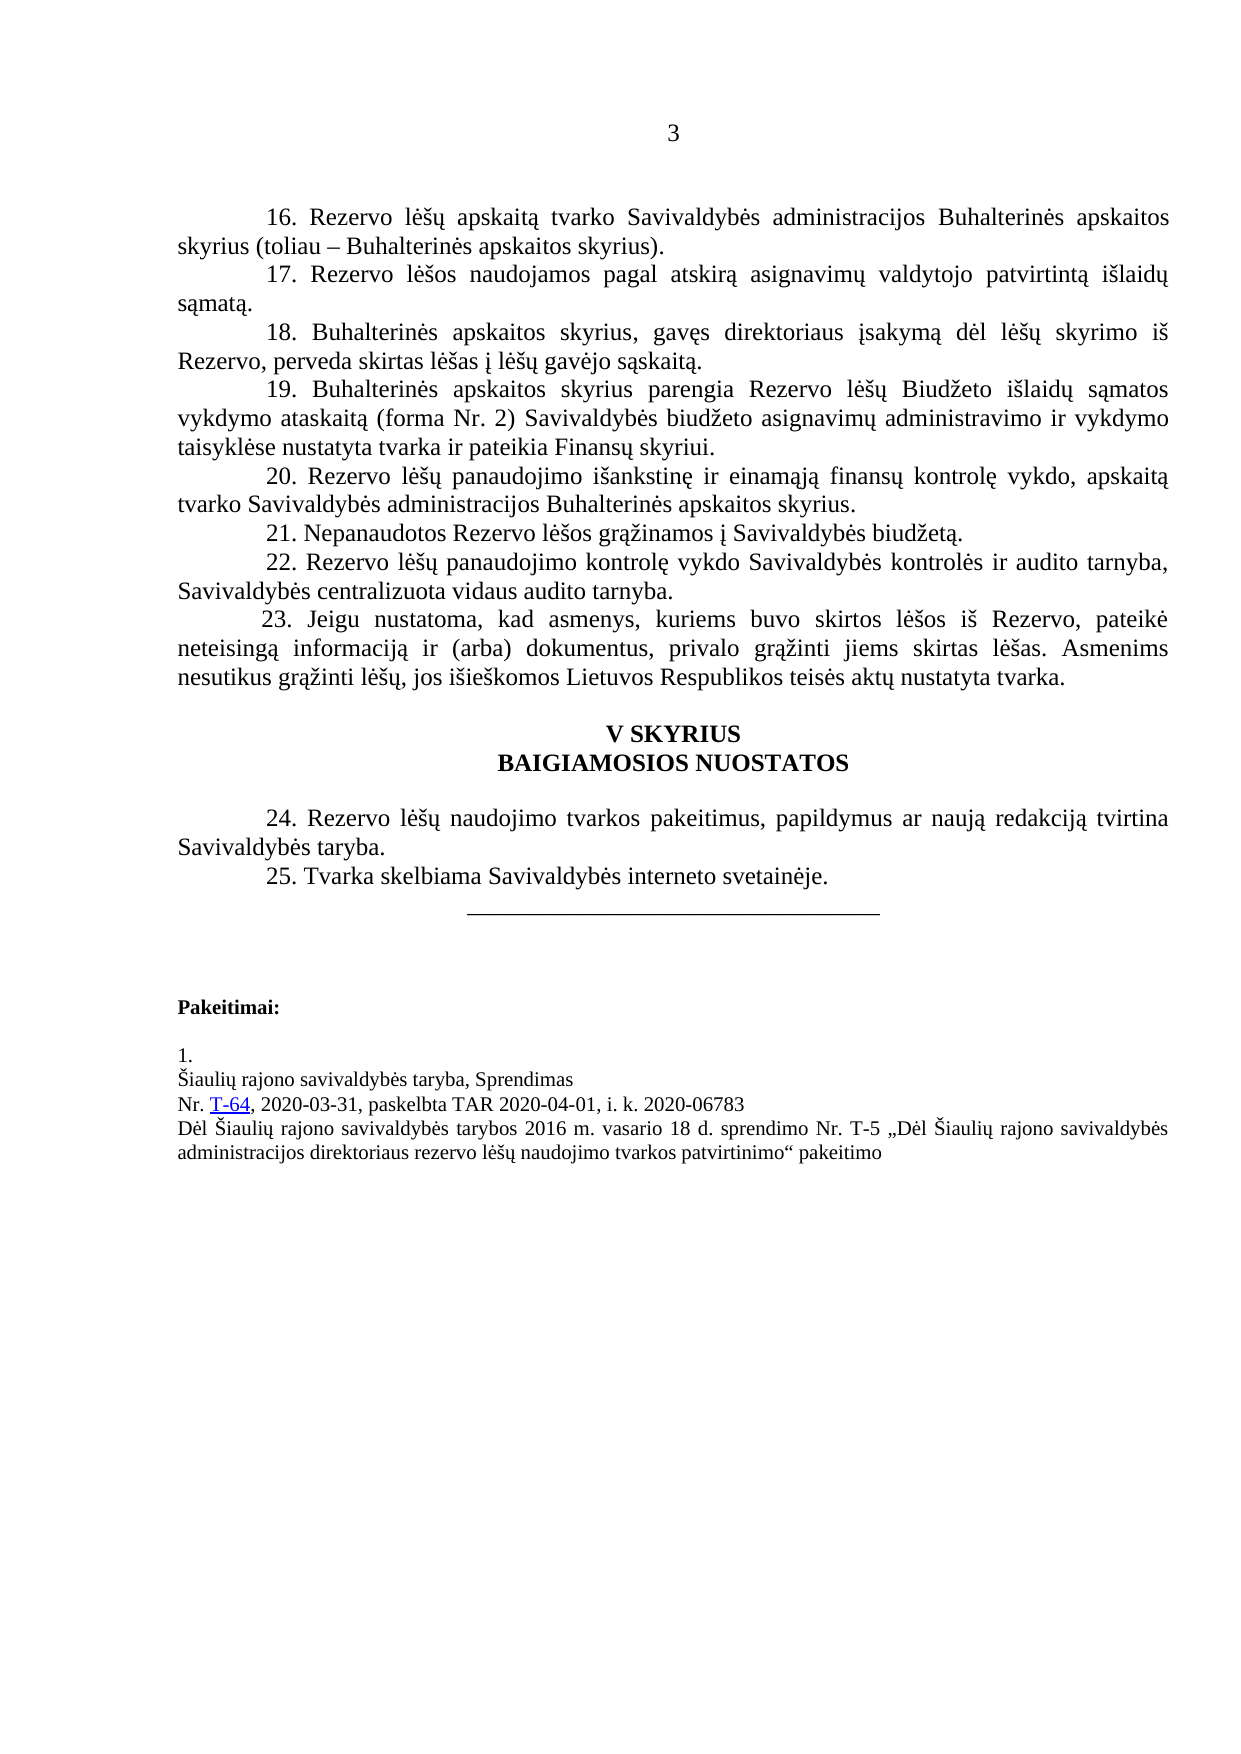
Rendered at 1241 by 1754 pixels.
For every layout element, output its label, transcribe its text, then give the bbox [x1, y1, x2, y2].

text Šiaulių rajono savivaldybės taryba, Sprendimas [177, 1067, 1169, 1091]
text 16. Rezervo lėšų apskaitą tvarko Savivaldybės administracijos Buhalterinės apskaitos skyrius (toliau – Buhalterinės apskaitos skyrius). [177, 202, 1169, 259]
text Pakeitimai: [177, 995, 1169, 1019]
text V SKYRIUS [177, 719, 1169, 748]
text 1. [177, 1043, 1169, 1067]
text 24. Rezervo lėšų naudojimo tvarkos pakeitimus, papildymus ar naują redakciją tvirtina Savivaldybės taryba. [177, 803, 1169, 861]
text 18. Buhalterinės apskaitos skyrius, gavęs direktoriaus įsakymą dėl lėšų skyrimo iš Rezervo, perveda skirtas lėšas į lėšų gavėjo sąskaitą. [177, 317, 1169, 374]
text BAIGIAMOSIOS NUOSTATOS [177, 748, 1169, 777]
text 20. Rezervo lėšų panaudojimo išankstinę ir einamąją finansų kontrolę vykdo, apskaitą tvarko Savivaldybės administracijos Buhalterinės apskaitos skyrius. [177, 461, 1169, 518]
text 22. Rezervo lėšų panaudojimo kontrolę vykdo Savivaldybės kontrolės ir audito tarnyba, Savivaldybės centralizuota vidaus audito tarnyba. [177, 547, 1169, 604]
text 25. Tvarka skelbiama Savivaldybės interneto svetainėje. [177, 861, 1169, 889]
text Nr. T-64, 2020-03-31, paskelbta TAR 2020-04-01, i. k. 2020-06783 [177, 1091, 1169, 1116]
text 19. Buhalterinės apskaitos skyrius parengia Rezervo lėšų Biudžeto išlaidų sąmatos vykdymo ataskaitą (forma Nr. 2) Savivaldybės biudžeto asignavimų administravimo ir vykdymo taisyklėse nustatyta tvarka ir pateikia Finansų skyriui. [177, 374, 1169, 461]
text _________________________________ [177, 889, 1169, 918]
text 21. Nepanaudotos Rezervo lėšos grąžinamos į Savivaldybės biudžetą. [177, 518, 1169, 547]
text Dėl Šiaulių rajono savivaldybės tarybos 2016 m. vasario 18 d. sprendimo Nr. T-5 „Dėl Šiaulių rajono savivaldybės administracijos direktoriaus rezervo lėšų naudojimo tvarkos patvirtinimo“ pakeitimo [177, 1116, 1169, 1164]
text 23. Jeigu nustatoma, kad asmenys, kuriems buvo skirtos lėšos iš Rezervo, pateikė neteisingą informaciją ir (arba) dokumentus, privalo grąžinti jiems skirtas lėšas. Asmenims nesutikus grąžinti lėšų, jos išieškomos Lietuvos Respublikos teisės aktų nustatyta tvarka. [177, 604, 1169, 691]
text 17. Rezervo lėšos naudojamos pagal atskirą asignavimų valdytojo patvirtintą išlaidų sąmatą. [177, 259, 1169, 317]
